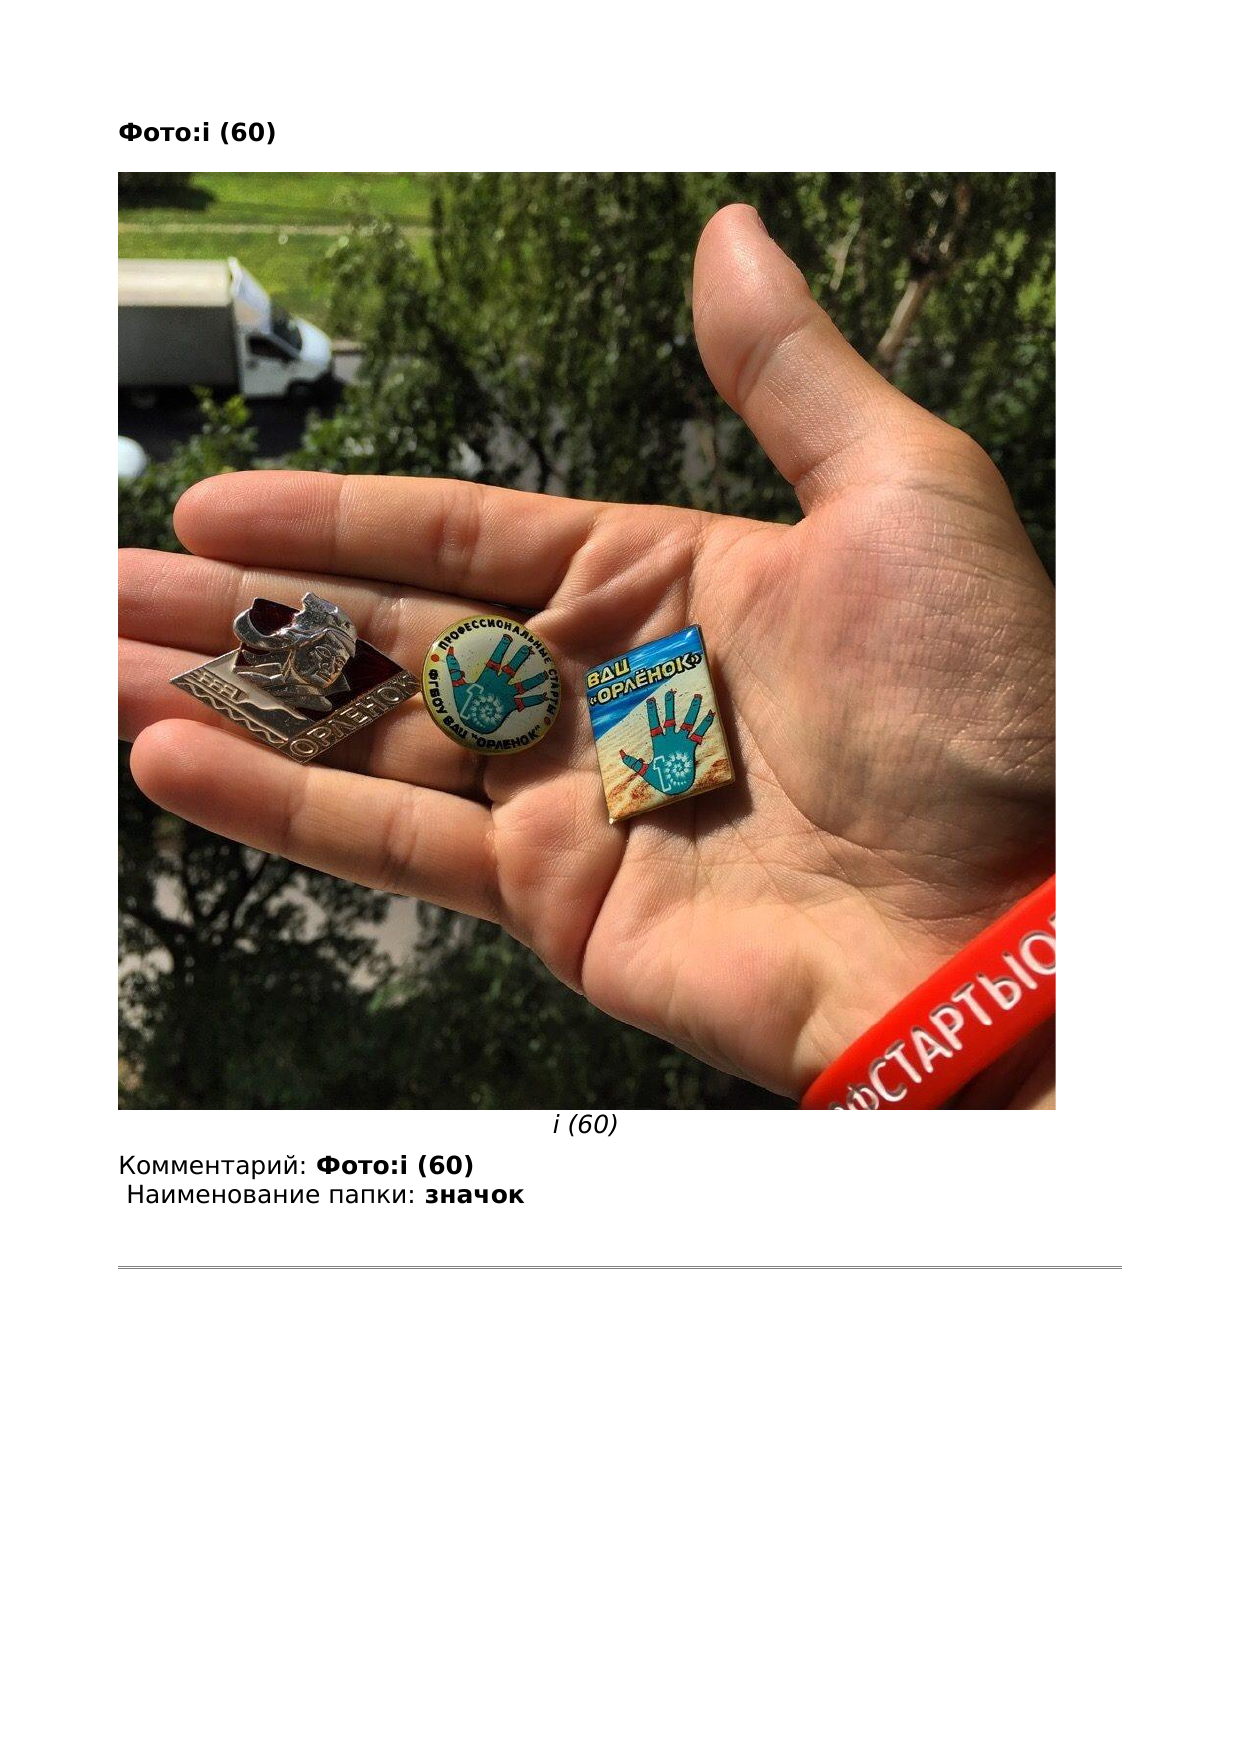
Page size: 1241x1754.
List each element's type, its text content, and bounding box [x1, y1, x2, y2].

text i (60) [118, 1110, 1056, 1139]
text Комментарий: Фото:i (60) Наименование папки: значок [118, 1151, 1122, 1239]
subtitle Фото:i (60) [118, 118, 1122, 147]
picture [118, 172, 1056, 1110]
